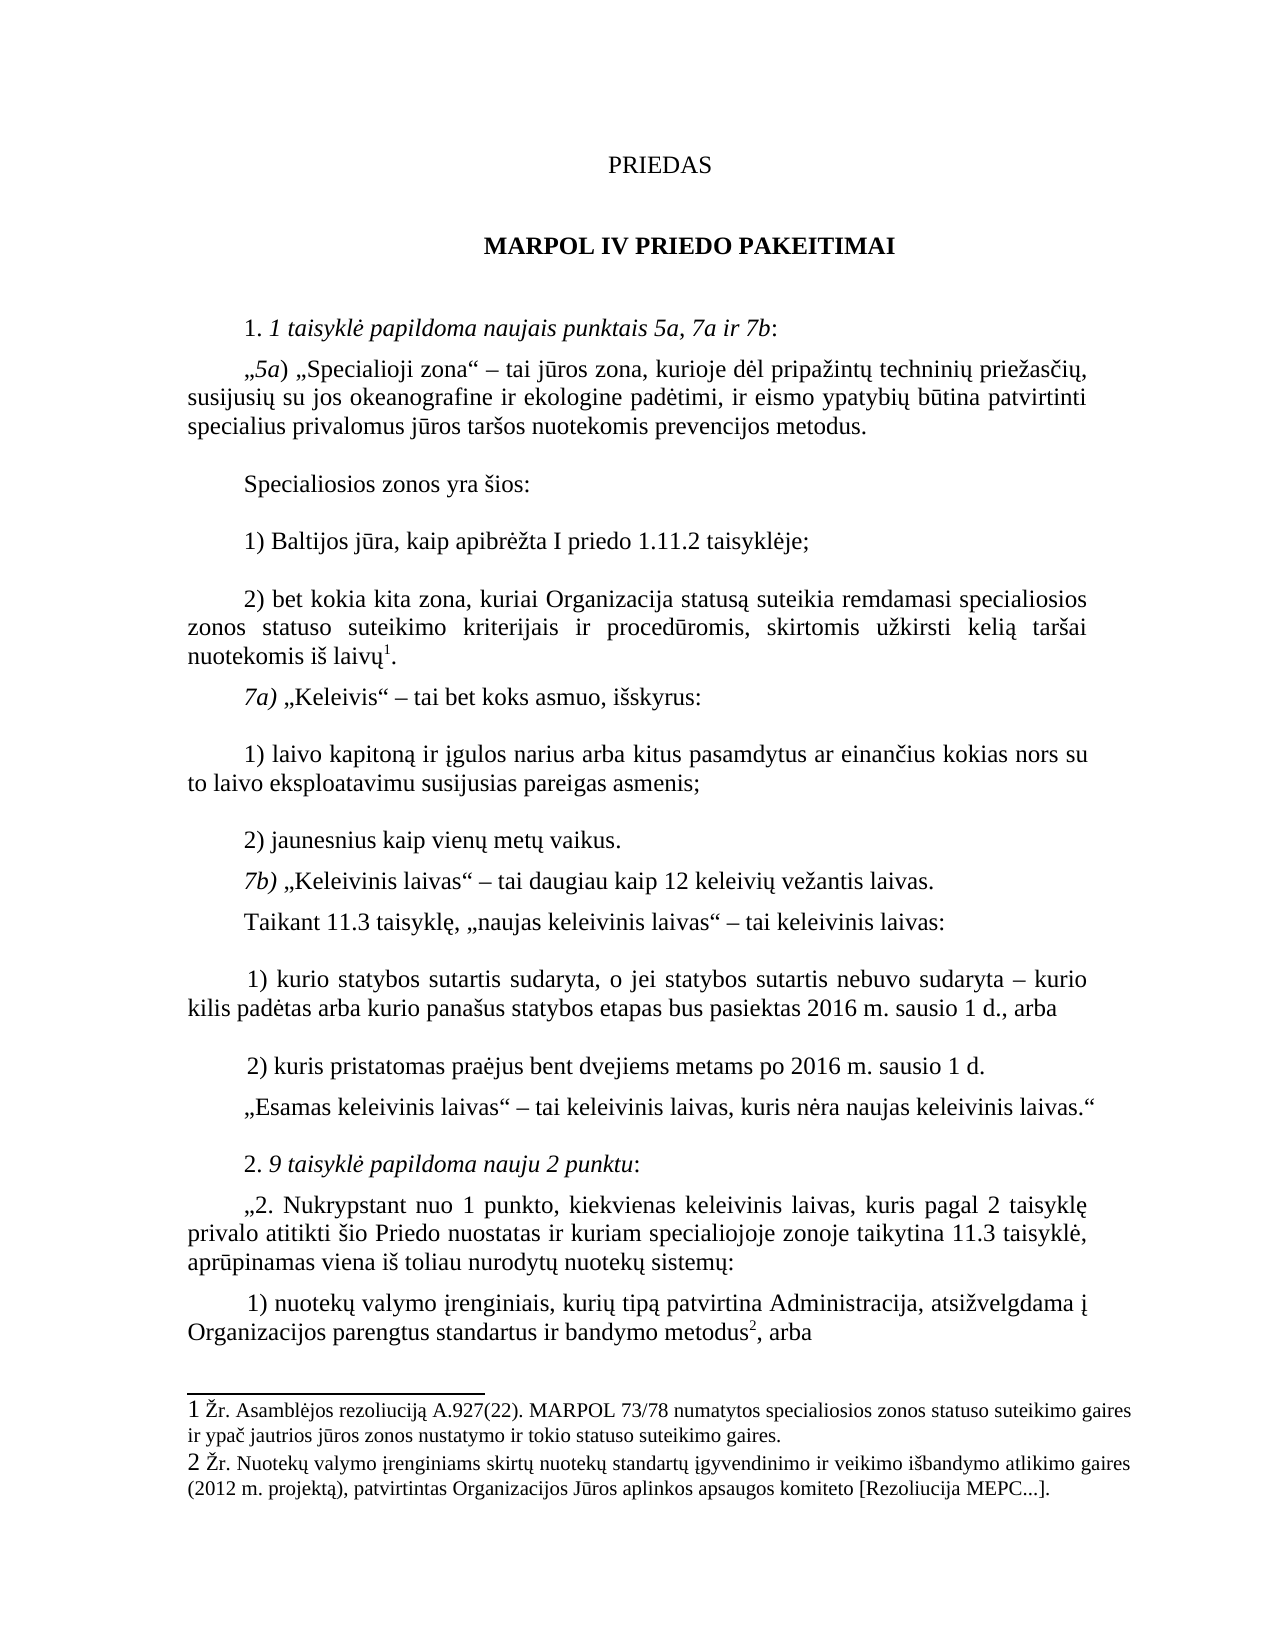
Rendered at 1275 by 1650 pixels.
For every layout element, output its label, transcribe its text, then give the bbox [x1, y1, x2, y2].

text Žr. Nuotekų valymo įrenginiams skirtų nuotekų standartų įgyvendinimo ir veikimo išbandymo atlikimo gaires (2012 m. projektą), patvirtintas Organizacijos Jūros aplinkos apsaugos komiteto [Rezoliucija MEPC...]. [187, 1447, 1132, 1500]
text „Esamas keleivinis laivas“ – tai keleivinis laivas, kuris nėra naujas keleivinis laivas.“ [187, 1092, 1132, 1120]
text „2. Nukrypstant nuo 1 punkto, kiekvienas keleivinis laivas, kuris pagal 2 taisyklę privalo atitikti šio Priedo nuostatas ir kuriam specialiojoje zonoje taikytina 11.3 taisyklė, aprūpinamas viena iš toliau nurodytų nuotekų sistemų: [187, 1190, 1088, 1276]
text „5a) „Specialioji zona“ – tai jūros zona, kurioje dėl pripažintų techninių priežasčių, susijusių su jos okeanografine ir ekologine padėtimi, ir eismo ypatybių būtina patvirtinti specialius privalomus jūros taršos nuotekomis prevencijos metodus. [187, 354, 1088, 440]
text 1) nuotekų valymo įrenginiais, kurių tipą patvirtina Administracija, atsižvelgdama į Organizacijos parengtus standartus ir bandymo metodus, arba [187, 1288, 1088, 1346]
text 2. 9 taisyklė papildoma nauju 2 punktu: [187, 1149, 1132, 1178]
text 1) kurio statybos sutartis sudaryta, o jei statybos sutartis nebuvo sudaryta – kurio kilis padėtas arba kurio panašus statybos etapas bus pasiektas 2016 m. sausio 1 d., arba [187, 964, 1088, 1022]
text 7a) „Keleivis“ – tai bet koks asmuo, išskyrus: [187, 682, 1132, 711]
text 2) bet kokia kita zona, kuriai Organizacija statusą suteikia remdamasi specialiosios zonos statuso suteikimo kriterijais ir procedūromis, skirtomis užkirsti kelią taršai nuotekomis iš laivų. [187, 584, 1088, 670]
text Specialiosios zonos yra šios: [187, 469, 1132, 497]
text PRIEDAS [187, 150, 1132, 179]
text 7b) „Keleivinis laivas“ – tai daugiau kaip 12 keleivių vežantis laivas. [187, 866, 1132, 895]
text Taikant 11.3 taisyklę, „naujas keleivinis laivas“ – tai keleivinis laivas: [187, 907, 1132, 936]
text Žr. Asamblėjos rezoliuciją A.927(22). MARPOL 73/78 numatytos specialiosios zonos statuso suteikimo gaires ir ypač jautrios jūros zonos nustatymo ir tokio statuso suteikimo gaires. [187, 1394, 1132, 1447]
text MARPOL IV PRIEDO PAKEITIMAI [187, 231, 1132, 260]
text 1. 1 taisyklė papildoma naujais punktais 5a, 7a ir 7b: [187, 313, 1132, 342]
text 1) laivo kapitoną ir įgulos narius arba kitus pasamdytus ar einančius kokias nors su to laivo eksploatavimu susijusias pareigas asmenis; [187, 739, 1088, 797]
text 1) Baltijos jūra, kaip apibrėžta I priedo 1.11.2 taisyklėje; [187, 526, 1132, 555]
text 2) jaunesnius kaip vienų metų vaikus. [187, 826, 1132, 854]
text 2) kuris pristatomas praėjus bent dvejiems metams po 2016 m. sausio 1 d. [225, 1051, 1132, 1079]
